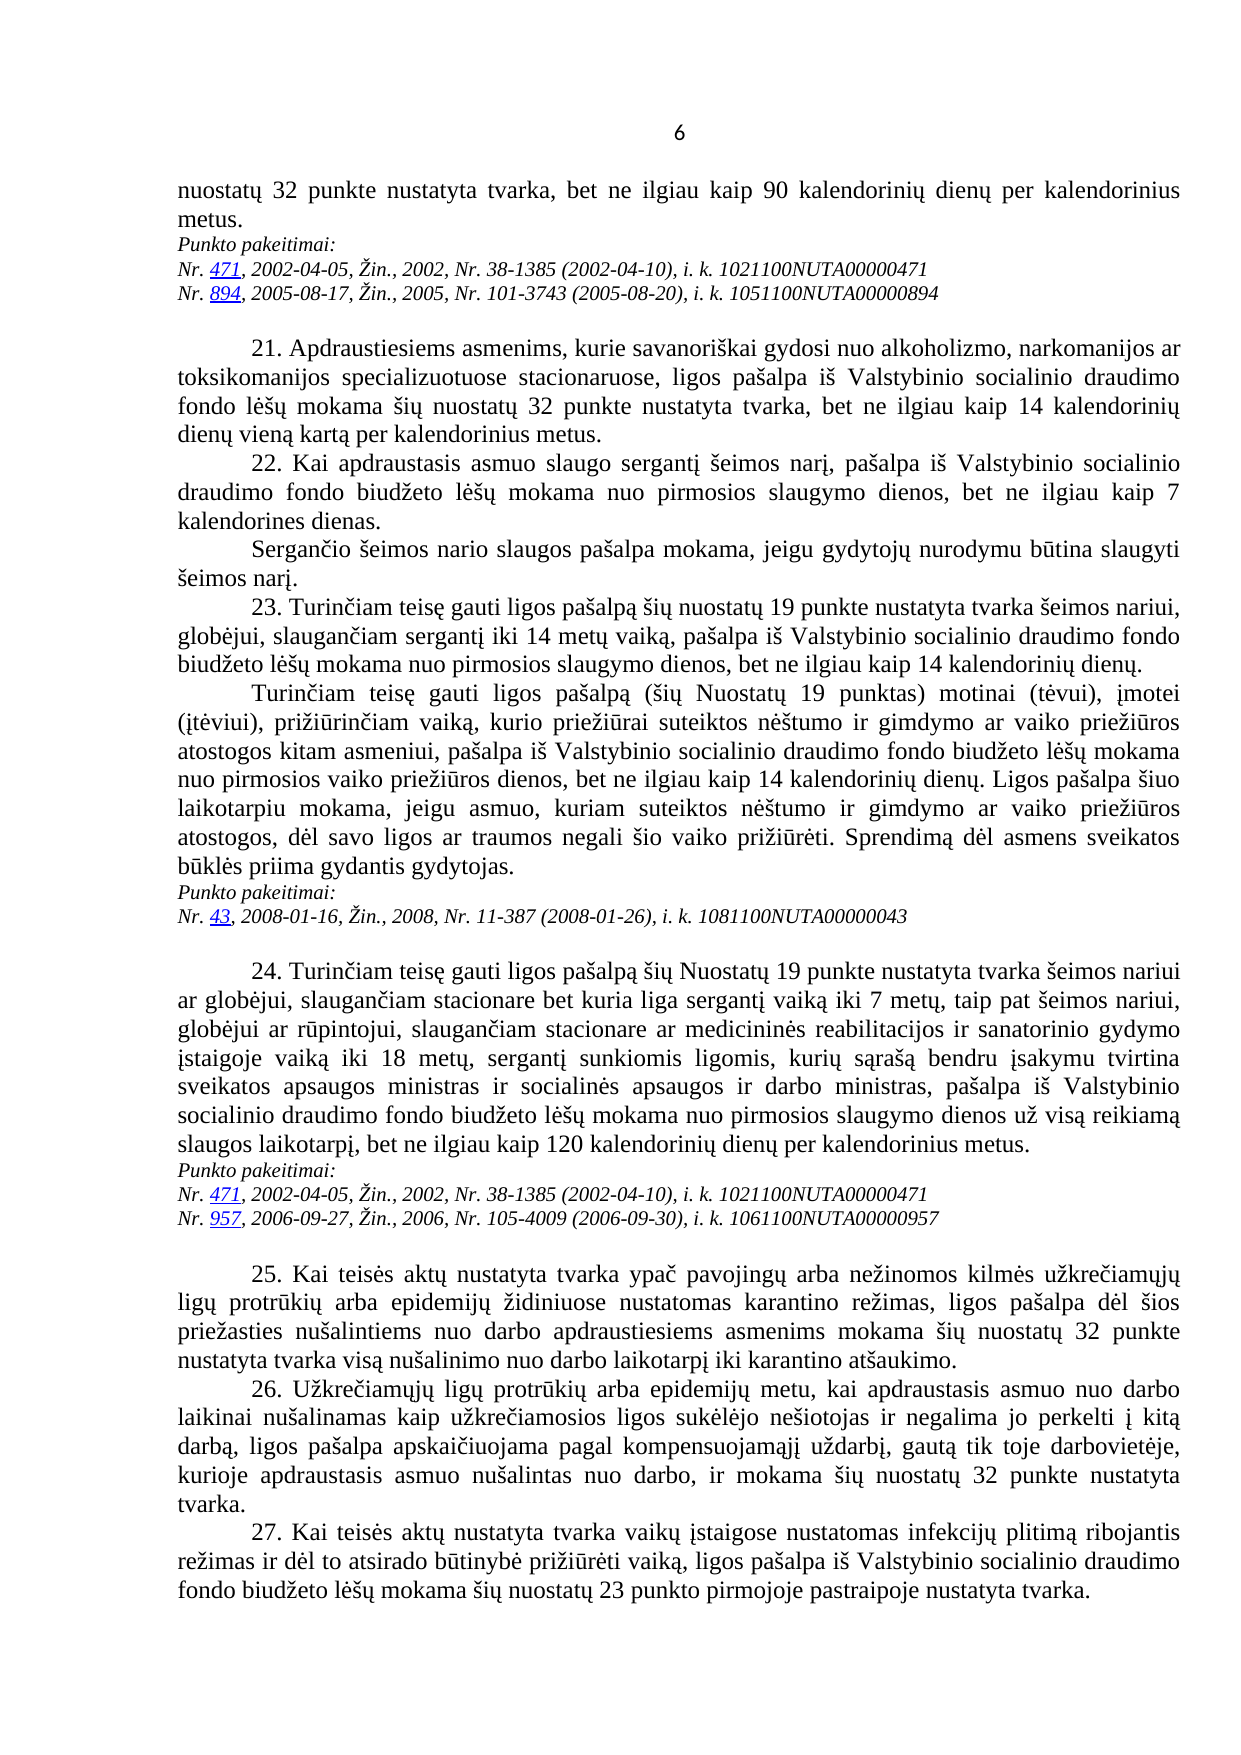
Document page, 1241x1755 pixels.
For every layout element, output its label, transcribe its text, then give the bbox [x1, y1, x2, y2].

text Punkto pakeitimai: [177, 1158, 1181, 1182]
text Punkto pakeitimai: [177, 232, 1181, 256]
text Nr. 471, 2002-04-05, Žin., 2002, Nr. 38-1385 (2002-04-10), i. k. 1021100NUTA00000471 [177, 256, 1181, 281]
text Turinčiam teisę gauti ligos pašalpą (šių Nuostatų 19 punktas) motinai (tėvui), įmotei (įtėviui), prižiūrinčiam vaiką, kurio priežiūrai suteiktos nėštumo ir gimdymo ar vaiko priežiūros atostogos kitam asmeniui, pašalpa iš Valstybinio socialinio draudimo fondo biudžeto lėšų mokama nuo pirmosios vaiko priežiūros dienos, bet ne ilgiau kaip 14 kalendorinių dienų. Ligos pašalpa šiuo laikotarpiu mokama, jeigu asmuo, kuriam suteiktos nėštumo ir gimdymo ar vaiko priežiūros atostogos, dėl savo ligos ar traumos negali šio vaiko prižiūrėti. Sprendimą dėl asmens sveikatos būklės priima gydantis gydytojas. [177, 678, 1181, 879]
text 22. Kai apdraustasis asmuo slaugo sergantį šeimos narį, pašalpa iš Valstybinio socialinio draudimo fondo biudžeto lėšų mokama nuo pirmosios slaugymo dienos, bet ne ilgiau kaip 7 kalendorines dienas. [177, 448, 1181, 534]
text nuostatų 32 punkte nustatyta tvarka, bet ne ilgiau kaip 90 kalendorinių dienų per kalendorinius metus. [177, 175, 1181, 232]
text 26. Užkrečiamųjų ligų protrūkių arba epidemijų metu, kai apdraustasis asmuo nuo darbo laikinai nušalinamas kaip užkrečiamosios ligos sukėlėjo nešiotojas ir negalima jo perkelti į kitą darbą, ligos pašalpa apskaičiuojama pagal kompensuojamąjį uždarbį, gautą tik toje darbovietėje, kurioje apdraustasis asmuo nušalintas nuo darbo, ir mokama šių nuostatų 32 punkte nustatyta tvarka. [177, 1374, 1181, 1517]
text 24. Turinčiam teisę gauti ligos pašalpą šių Nuostatų 19 punkte nustatyta tvarka šeimos nariui ar globėjui, slaugančiam stacionare bet kuria liga sergantį vaiką iki 7 metų, taip pat šeimos nariui, globėjui ar rūpintojui, slaugančiam stacionare ar medicininės reabilitacijos ir sanatorinio gydymo įstaigoje vaiką iki 18 metų, sergantį sunkiomis ligomis, kurių sąrašą bendru įsakymu tvirtina sveikatos apsaugos ministras ir socialinės apsaugos ir darbo ministras, pašalpa iš Valstybinio socialinio draudimo fondo biudžeto lėšų mokama nuo pirmosios slaugymo dienos už visą reikiamą slaugos laikotarpį, bet ne ilgiau kaip 120 kalendorinių dienų per kalendorinius metus. [177, 956, 1181, 1158]
text Nr. 471, 2002-04-05, Žin., 2002, Nr. 38-1385 (2002-04-10), i. k. 1021100NUTA00000471 [177, 1182, 1181, 1206]
text 27. Kai teisės aktų nustatyta tvarka vaikų įstaigose nustatomas infekcijų plitimą ribojantis režimas ir dėl to atsirado būtinybė prižiūrėti vaiką, ligos pašalpa iš Valstybinio socialinio draudimo fondo biudžeto lėšų mokama šių nuostatų 23 punkto pirmojoje pastraipoje nustatyta tvarka. [177, 1517, 1181, 1604]
text Punkto pakeitimai: [177, 879, 1181, 904]
text Nr. 894, 2005-08-17, Žin., 2005, Nr. 101-3743 (2005-08-20), i. k. 1051100NUTA00000894 [177, 281, 1181, 304]
text Sergančio šeimos nario slaugos pašalpa mokama, jeigu gydytojų nurodymu būtina slaugyti šeimos narį. [177, 534, 1181, 592]
text 23. Turinčiam teisę gauti ligos pašalpą šių nuostatų 19 punkte nustatyta tvarka šeimos nariui, globėjui, slaugančiam sergantį iki 14 metų vaiką, pašalpa iš Valstybinio socialinio draudimo fondo biudžeto lėšų mokama nuo pirmosios slaugymo dienos, bet ne ilgiau kaip 14 kalendorinių dienų. [177, 592, 1181, 678]
text 25. Kai teisės aktų nustatyta tvarka ypač pavojingų arba nežinomos kilmės užkrečiamųjų ligų protrūkių arba epidemijų židiniuose nustatomas karantino režimas, ligos pašalpa dėl šios priežasties nušalintiems nuo darbo apdraustiesiems asmenims mokama šių nuostatų 32 punkte nustatyta tvarka visą nušalinimo nuo darbo laikotarpį iki karantino atšaukimo. [177, 1259, 1181, 1374]
text 21. Apdraustiesiems asmenims, kurie savanoriškai gydosi nuo alkoholizmo, narkomanijos ar toksikomanijos specializuotuose stacionaruose, ligos pašalpa iš Valstybinio socialinio draudimo fondo lėšų mokama šių nuostatų 32 punkte nustatyta tvarka, bet ne ilgiau kaip 14 kalendorinių dienų vieną kartą per kalendorinius metus. [177, 333, 1181, 448]
text Nr. 43, 2008-01-16, Žin., 2008, Nr. 11-387 (2008-01-26), i. k. 1081100NUTA00000043 [177, 904, 1181, 928]
text Nr. 957, 2006-09-27, Žin., 2006, Nr. 105-4009 (2006-09-30), i. k. 1061100NUTA00000957 [177, 1206, 1181, 1230]
